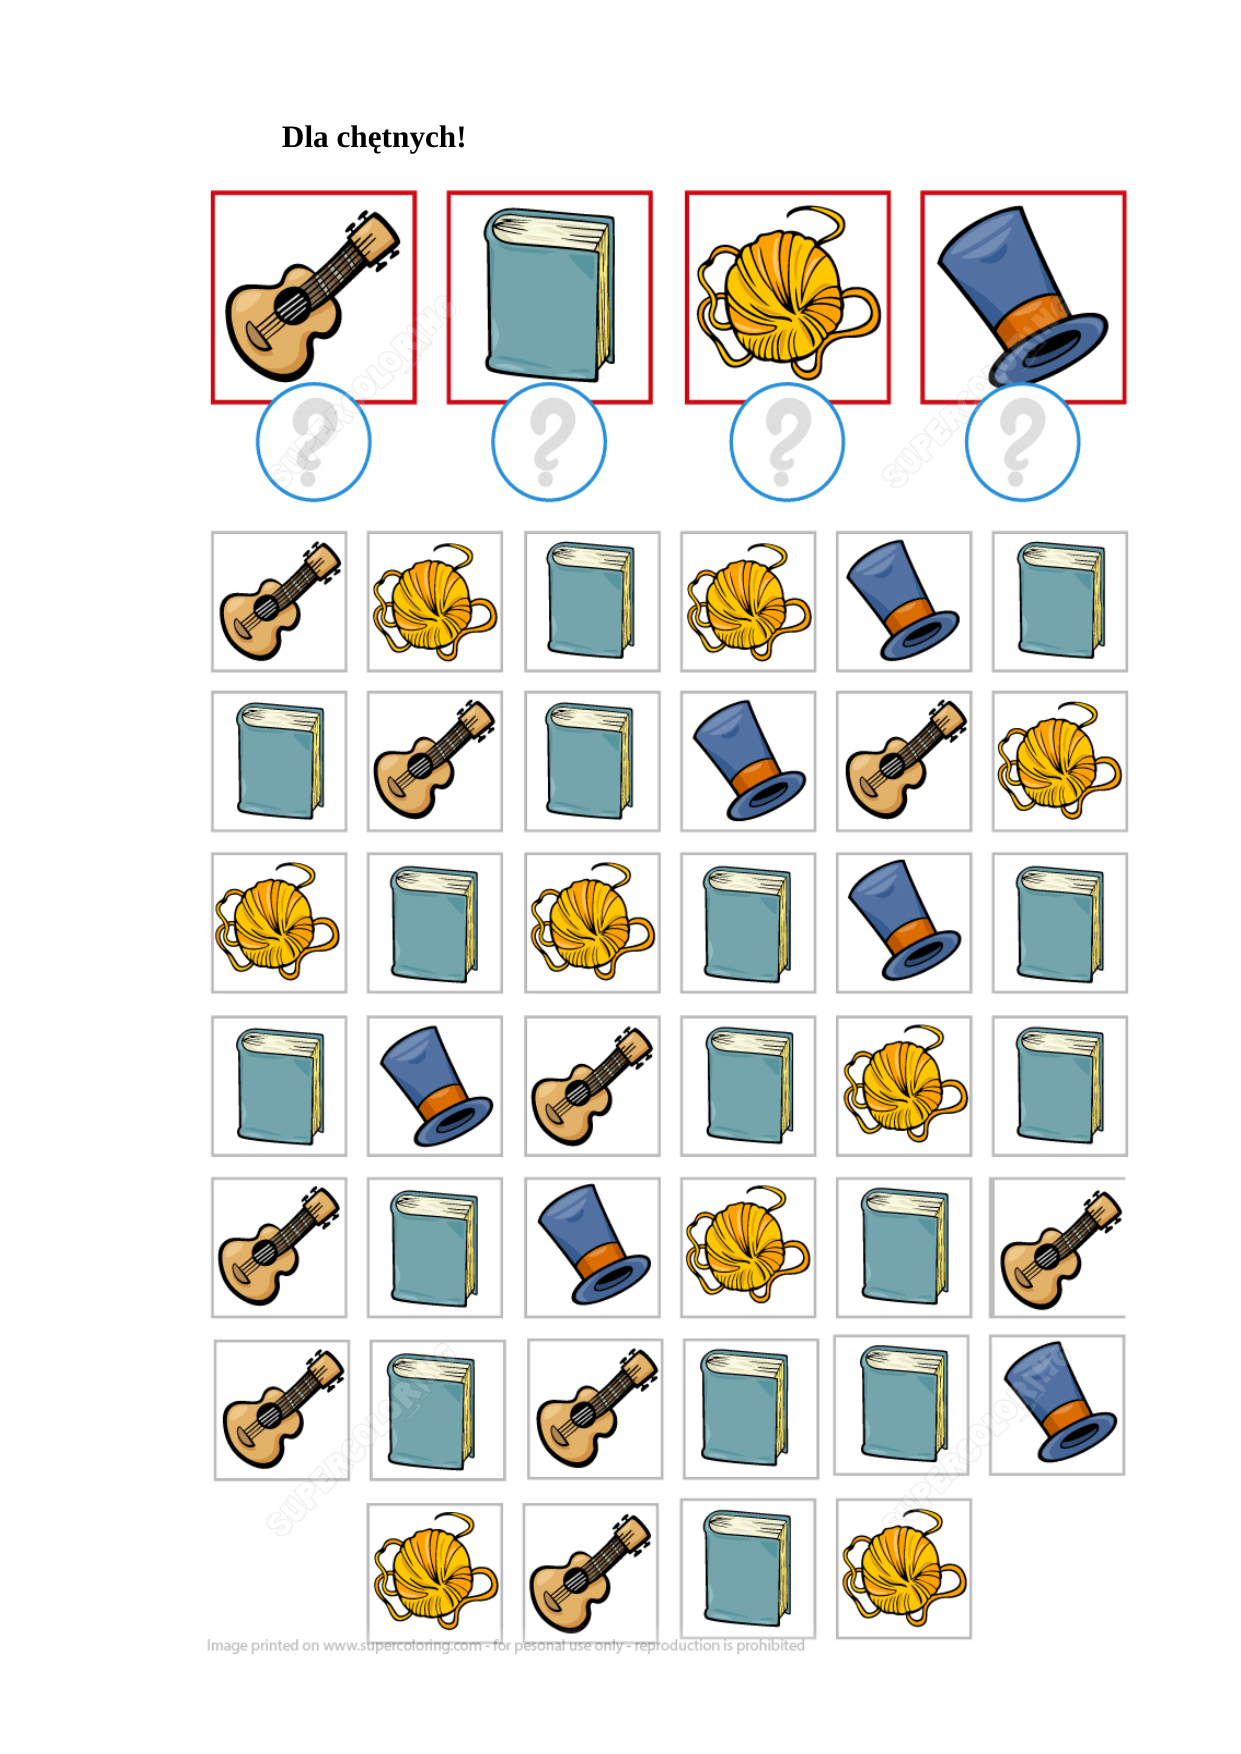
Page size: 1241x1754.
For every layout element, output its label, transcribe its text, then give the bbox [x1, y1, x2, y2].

picture [167, 179, 1172, 1654]
text Dla chętnych! [118, 118, 1122, 154]
